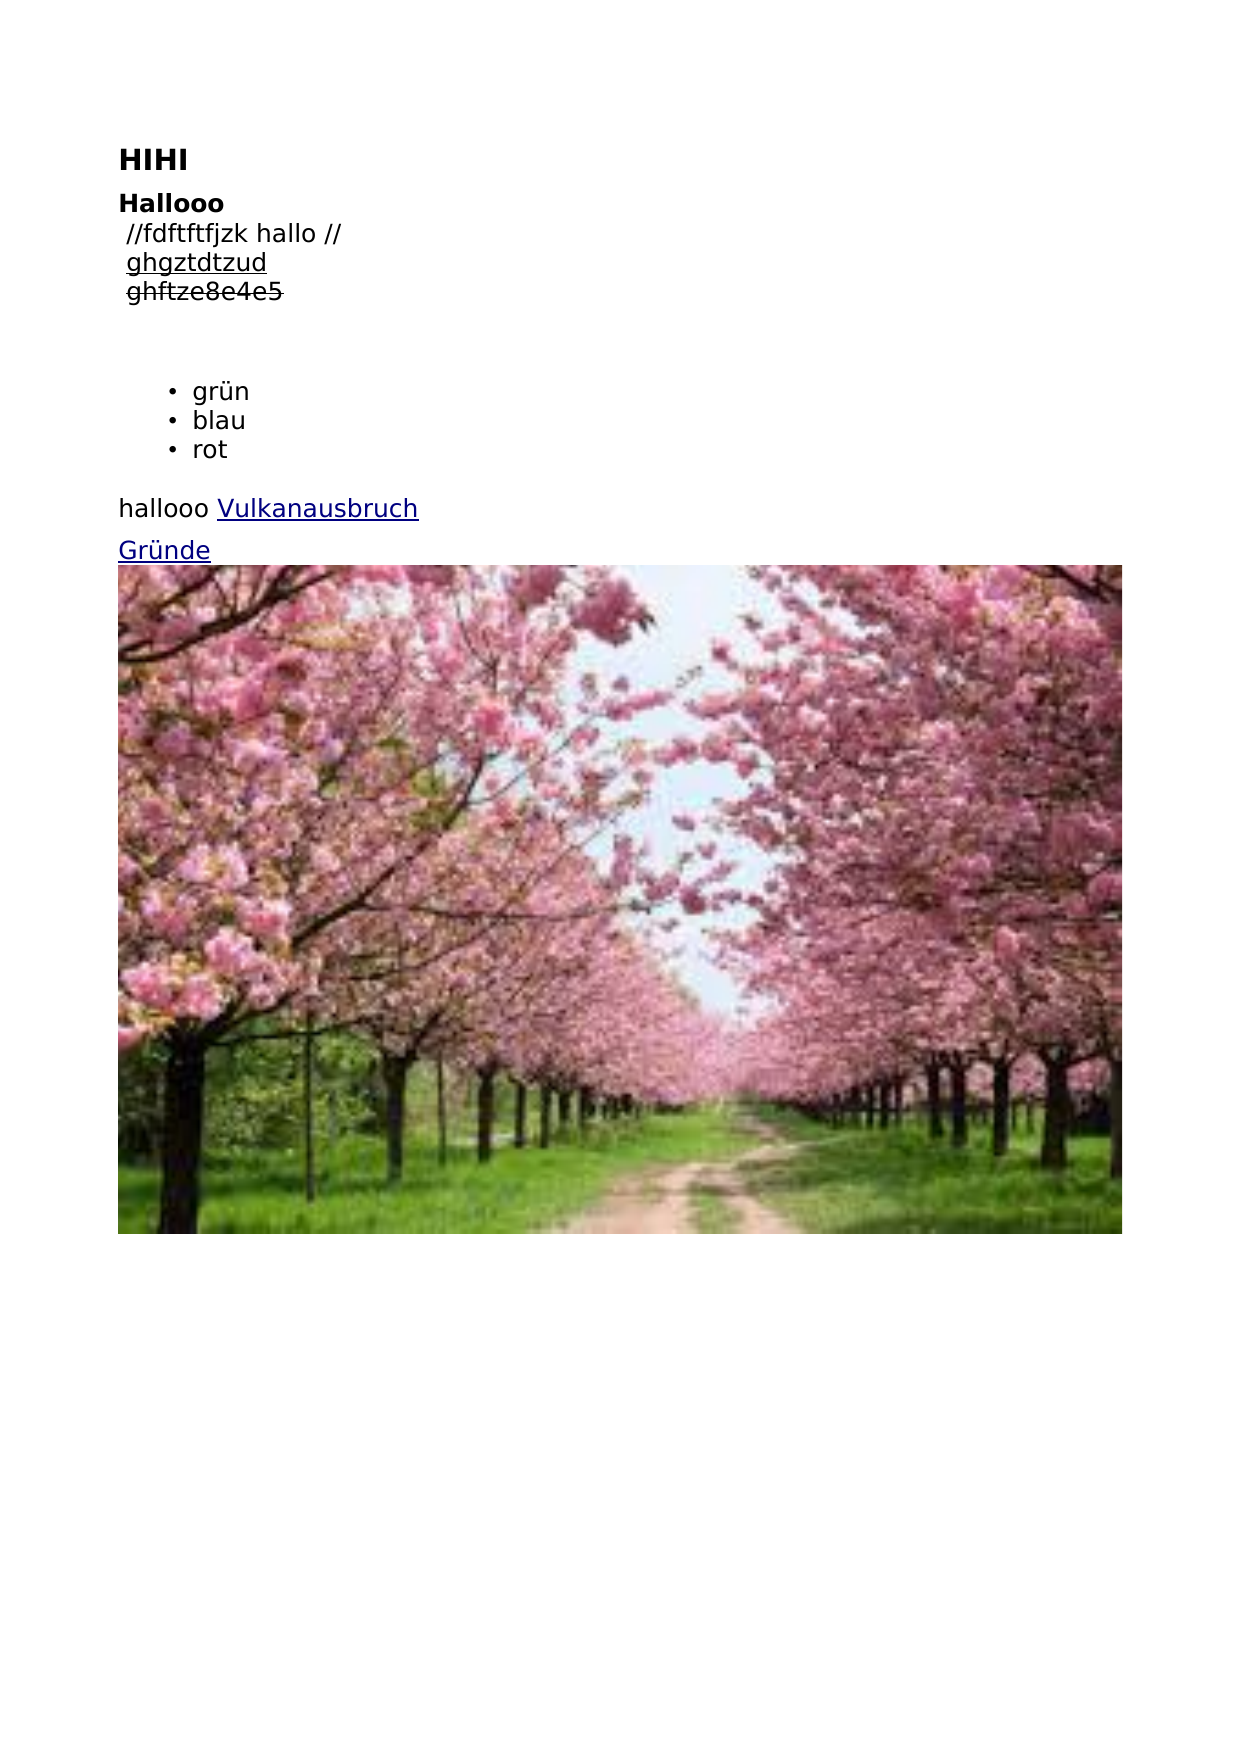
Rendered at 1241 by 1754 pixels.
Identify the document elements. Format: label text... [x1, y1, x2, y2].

text Gründe [118, 536, 1122, 565]
text Hallooo //fdftftfjzk hallo // ghgztdtzud ghftze8e4e5 [118, 189, 1122, 335]
list grün [177, 377, 1122, 407]
list blau [177, 407, 1122, 436]
text hallooo Vulkanausbruch [118, 494, 1122, 523]
subtitle HIHI [118, 143, 1122, 177]
list rot [177, 436, 1122, 465]
picture [118, 565, 1123, 1234]
